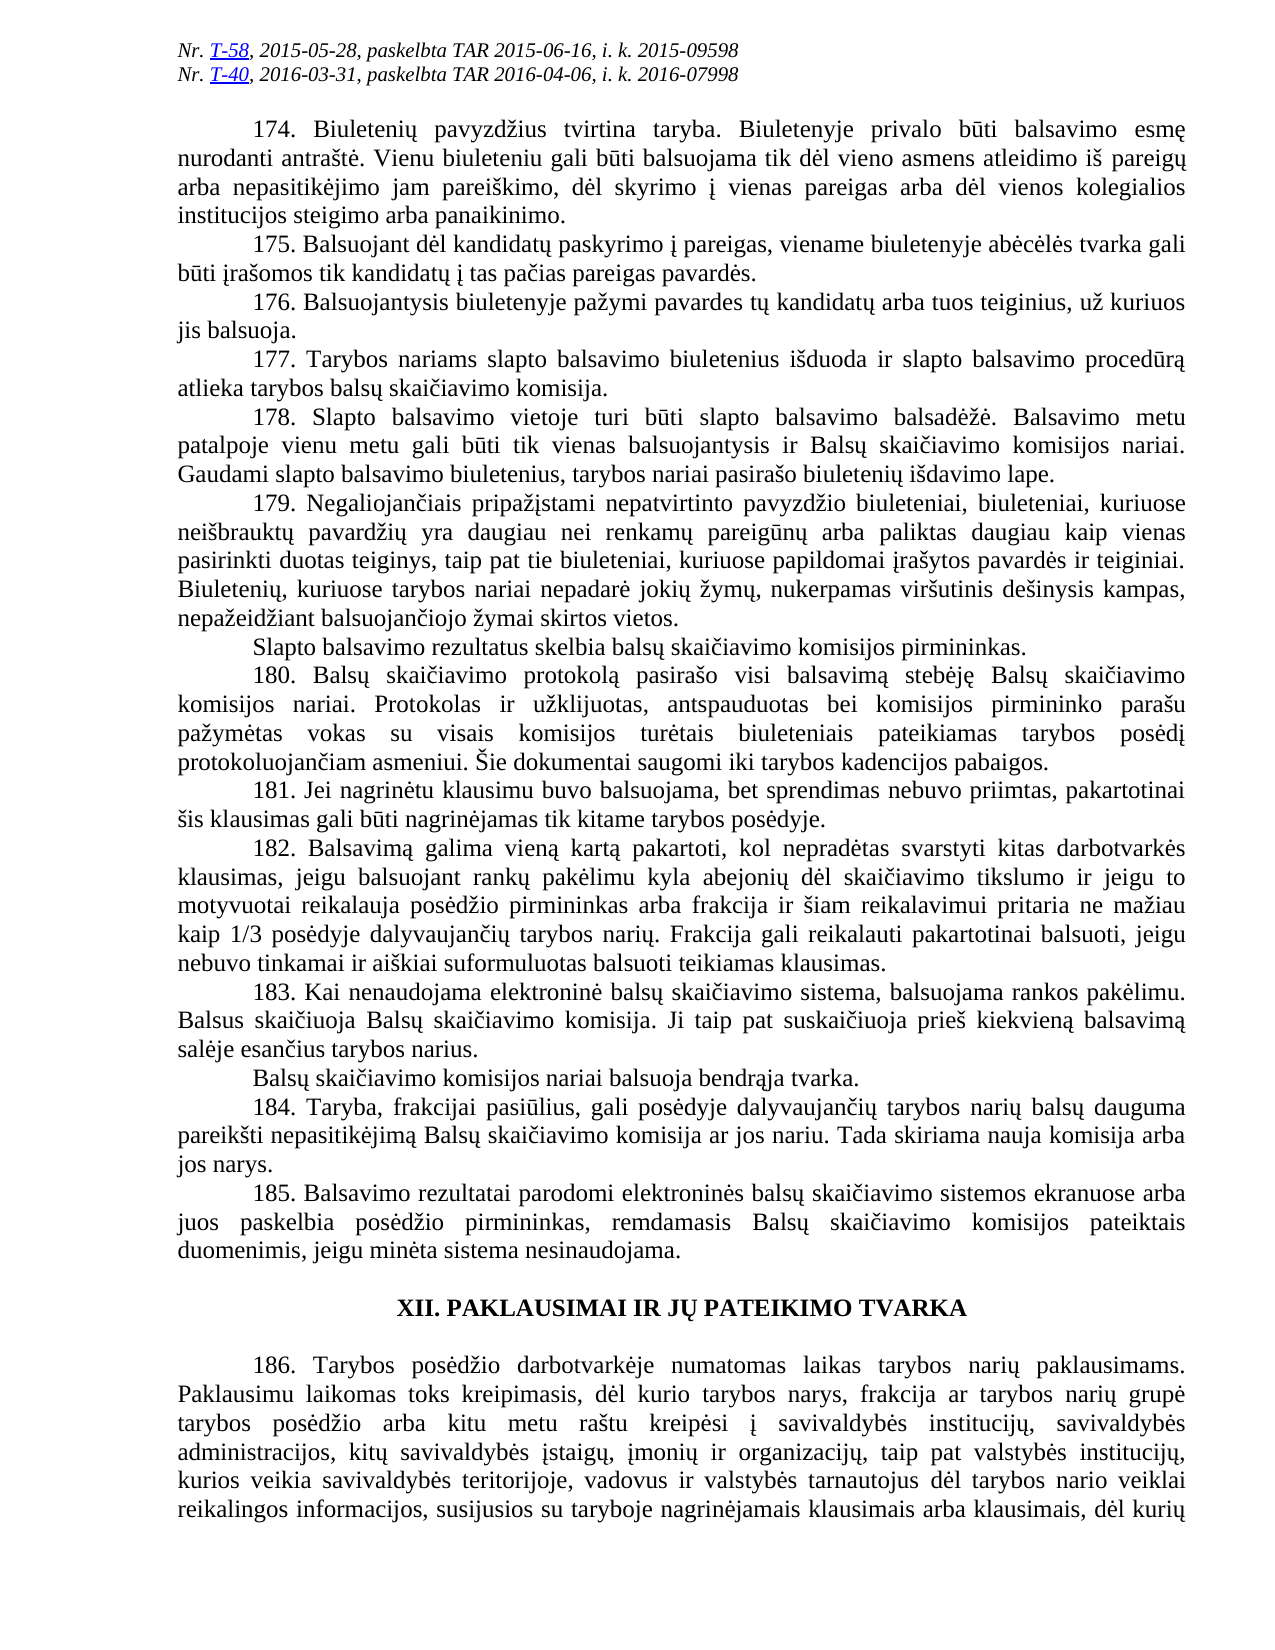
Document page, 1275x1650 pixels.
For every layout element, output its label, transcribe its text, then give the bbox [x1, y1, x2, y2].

text Nr. T-40, 2016-03-31, paskelbta TAR 2016-04-06, i. k. 2016-07998 [177, 62, 1186, 86]
text 185. Balsavimo rezultatai parodomi elektroninės balsų skaičiavimo sistemos ekranuose arba juos paskelbia posėdžio pirmininkas, remdamasis Balsų skaičiavimo komisijos pateiktais duomenimis, jeigu minėta sistema nesinaudojama. [177, 1178, 1186, 1264]
text 184. Taryba, frakcijai pasiūlius, gali posėdyje dalyvaujančių tarybos narių balsų dauguma pareikšti nepasitikėjimą Balsų skaičiavimo komisija ar jos nariu. Tada skiriama nauja komisija arba jos narys. [177, 1092, 1186, 1178]
text 177. Tarybos nariams slapto balsavimo biuletenius išduoda ir slapto balsavimo procedūrą atlieka tarybos balsų skaičiavimo komisija. [177, 344, 1186, 402]
text 186. Tarybos posėdžio darbotvarkėje numatomas laikas tarybos narių paklausimams. Paklausimu laikomas toks kreipimasis, dėl kurio tarybos narys, frakcija ar tarybos narių grupė tarybos posėdžio arba kitu metu raštu kreipėsi į savivaldybės institucijų, savivaldybės administracijos, kitų savivaldybės įstaigų, įmonių ir organizacijų, taip pat valstybės institucijų, kurios veikia savivaldybės teritorijoje, vadovus ir valstybės tarnautojus dėl tarybos nario veiklai reikalingos informacijos, susijusios su taryboje nagrinėjamais klausimais arba klausimais, dėl kurių [177, 1351, 1186, 1523]
text 183. Kai nenaudojama elektroninė balsų skaičiavimo sistema, balsuojama rankos pakėlimu. Balsus skaičiuoja Balsų skaičiavimo komisija. Ji taip pat suskaičiuoja prieš kiekvieną balsavimą salėje esančius tarybos narius. [177, 977, 1186, 1063]
text 182. Balsavimą galima vieną kartą pakartoti, kol nepradėtas svarstyti kitas darbotvarkės klausimas, jeigu balsuojant rankų pakėlimu kyla abejonių dėl skaičiavimo tikslumo ir jeigu to motyvuotai reikalauja posėdžio pirmininkas arba frakcija ir šiam reikalavimui pritaria ne mažiau kaip 1/3 posėdyje dalyvaujančių tarybos narių. Frakcija gali reikalauti pakartotinai balsuoti, jeigu nebuvo tinkamai ir aiškiai suformuluotas balsuoti teikiamas klausimas. [177, 833, 1186, 977]
text 175. Balsuojant dėl kandidatų paskyrimo į pareigas, viename biuletenyje abėcėlės tvarka gali būti įrašomos tik kandidatų į tas pačias pareigas pavardės. [177, 229, 1186, 287]
text 176. Balsuojantysis biuletenyje pažymi pavardes tų kandidatų arba tuos teiginius, už kuriuos jis balsuoja. [177, 287, 1186, 344]
text Balsų skaičiavimo komisijos nariai balsuoja bendrąja tvarka. [177, 1063, 1186, 1092]
text 180. Balsų skaičiavimo protokolą pasirašo visi balsavimą stebėję Balsų skaičiavimo komisijos nariai. Protokolas ir užklijuotas, antspauduotas bei komisijos pirmininko parašu pažymėtas vokas su visais komisijos turėtais biuleteniais pateikiamas tarybos posėdį protokoluojančiam asmeniui. Šie dokumentai saugomi iki tarybos kadencijos pabaigos. [177, 661, 1186, 776]
text Slapto balsavimo rezultatus skelbia balsų skaičiavimo komisijos pirmininkas. [177, 632, 1186, 661]
text 174. Biuletenių pavyzdžius tvirtina taryba. Biuletenyje privalo būti balsavimo esmę nurodanti antraštė. Vienu biuleteniu gali būti balsuojama tik dėl vieno asmens atleidimo iš pareigų arba nepasitikėjimo jam pareiškimo, dėl skyrimo į vienas pareigas arba dėl vienos kolegialios institucijos steigimo arba panaikinimo. [177, 114, 1186, 229]
text XII. PAKLAUSIMAI IR JŲ PATEIKIMO TVARKA [177, 1293, 1186, 1322]
text Nr. T-58, 2015-05-28, paskelbta TAR 2015-06-16, i. k. 2015-09598 [177, 37, 1186, 62]
text 178. Slapto balsavimo vietoje turi būti slapto balsavimo balsadėžė. Balsavimo metu patalpoje vienu metu gali būti tik vienas balsuojantysis ir Balsų skaičiavimo komisijos nariai. Gaudami slapto balsavimo biuletenius, tarybos nariai pasirašo biuletenių išdavimo lape. [177, 402, 1186, 488]
text 181. Jei nagrinėtu klausimu buvo balsuojama, bet sprendimas nebuvo priimtas, pakartotinai šis klausimas gali būti nagrinėjamas tik kitame tarybos posėdyje. [177, 776, 1186, 833]
text 179. Negaliojančiais pripažįstami nepatvirtinto pavyzdžio biuleteniai, biuleteniai, kuriuose neišbrauktų pavardžių yra daugiau nei renkamų pareigūnų arba paliktas daugiau kaip vienas pasirinkti duotas teiginys, taip pat tie biuleteniai, kuriuose papildomai įrašytos pavardės ir teiginiai. Biuletenių, kuriuose tarybos nariai nepadarė jokių žymų, nukerpamas viršutinis dešinysis kampas, nepažeidžiant balsuojančiojo žymai skirtos vietos. [177, 488, 1186, 632]
